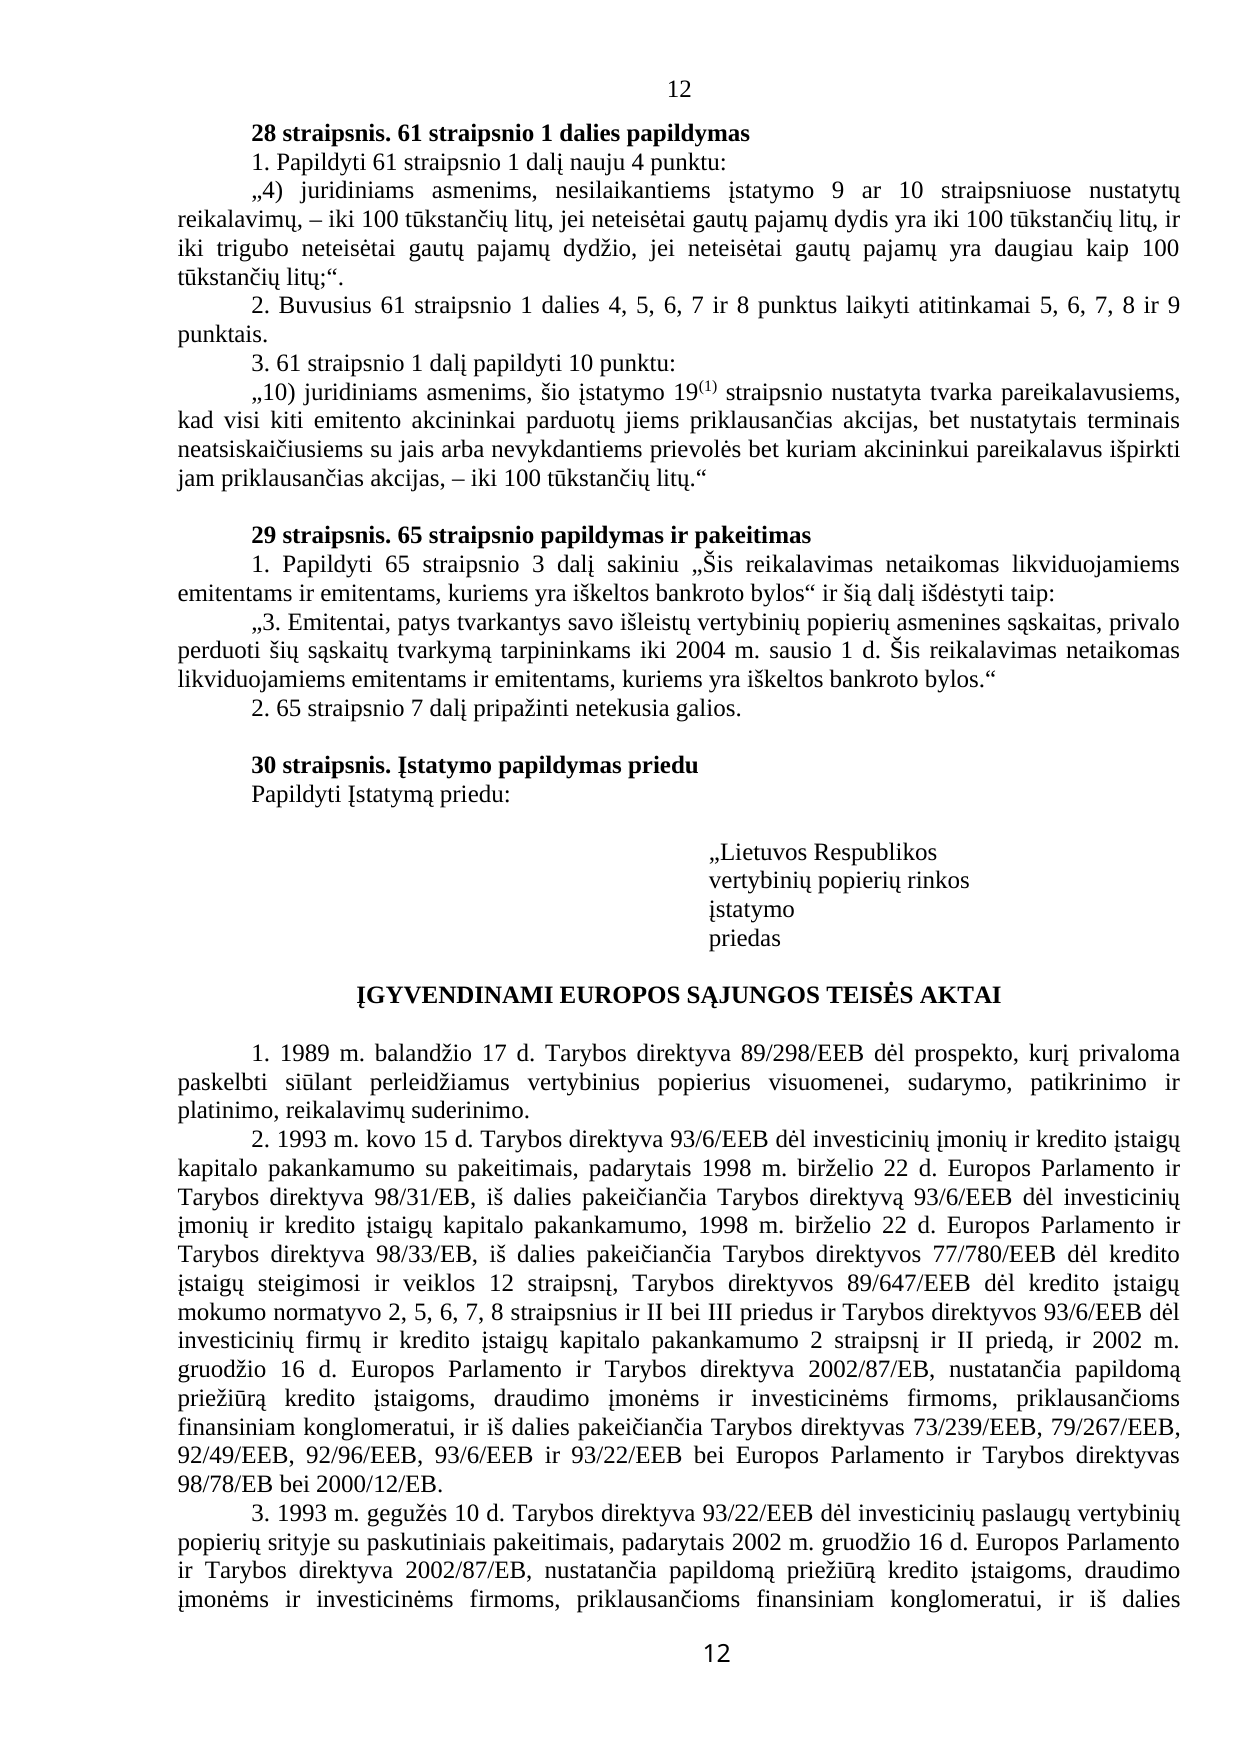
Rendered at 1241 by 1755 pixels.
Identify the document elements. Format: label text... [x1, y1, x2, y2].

text ĮGYVENDINAMI EUROPOS SĄJUNGOS TEISĖS AKTAI [177, 981, 1181, 1009]
text įstatymo [177, 894, 1181, 923]
text 1. 1989 m. balandžio 17 d. Tarybos direktyva 89/298/EEB dėl prospekto, kurį privaloma paskelbti siūlant perleidžiamus vertybinius popierius visuomenei, sudarymo, patikrinimo ir platinimo, reikalavimų suderinimo. [177, 1038, 1181, 1124]
text vertybinių popierių rinkos [177, 866, 1181, 894]
text 3. 61 straipsnio 1 dalį papildyti 10 punktu: [177, 348, 1181, 377]
text „Lietuvos Respublikos [177, 837, 1181, 866]
text 1. Papildyti 65 straipsnio 3 dalį sakiniu „Šis reikalavimas netaikomas likviduojamiems emitentams ir emitentams, kuriems yra iškeltos bankroto bylos“ ir šią dalį išdėstyti taip: [177, 549, 1181, 607]
text 28 straipsnis. 61 straipsnio 1 dalies papildymas [177, 118, 1181, 147]
text 1. Papildyti 61 straipsnio 1 dalį nauju 4 punktu: [177, 147, 1181, 176]
text 2. 65 straipsnio 7 dalį pripažinti netekusia galios. [177, 693, 1181, 722]
text 2. 1993 m. kovo 15 d. Tarybos direktyva 93/6/EEB dėl investicinių įmonių ir kredito įstaigų kapitalo pakankamumo su pakeitimais, padarytais 1998 m. birželio 22 d. Europos Parlamento ir Tarybos direktyva 98/31/EB, iš dalies pakeičiančia Tarybos direktyvą 93/6/EEB dėl investicinių įmonių ir kredito įstaigų kapitalo pakankamumo, 1998 m. birželio 22 d. Europos Parlamento ir Tarybos direktyva 98/33/EB, iš dalies pakeičiančia Tarybos direktyvos 77/780/EEB dėl kredito įstaigų steigimosi ir veiklos 12 straipsnį, Tarybos direktyvos 89/647/EEB dėl kredito įstaigų mokumo normatyvo 2, 5, 6, 7, 8 straipsnius ir II bei III priedus ir Tarybos direktyvos 93/6/EEB dėl investicinių firmų ir kredito įstaigų kapitalo pakankamumo 2 straipsnį ir II priedą, ir 2002 m. gruodžio 16 d. Europos Parlamento ir Tarybos direktyva 2002/87/EB, nustatančia papildomą priežiūrą kredito įstaigoms, draudimo įmonėms ir investicinėms firmoms, priklausančioms finansiniam konglomeratui, ir iš dalies pakeičiančia Tarybos direktyvas 73/239/EEB, 79/267/EEB, 92/49/EEB, 92/96/EEB, 93/6/EEB ir 93/22/EEB bei Europos Parlamento ir Tarybos direktyvas 98/78/EB bei 2000/12/EB. [177, 1124, 1181, 1498]
text 30 straipsnis. Įstatymo papildymas priedu [177, 751, 1181, 779]
text „4) juridiniams asmenims, nesilaikantiems įstatymo 9 ar 10 straipsniuose nustatytų reikalavimų, – iki 100 tūkstančių litų, jei neteisėtai gautų pajamų dydis yra iki 100 tūkstančių litų, ir iki trigubo neteisėtai gautų pajamų dydžio, jei neteisėtai gautų pajamų yra daugiau kaip 100 tūkstančių litų;“. [177, 176, 1181, 291]
text 2. Buvusius 61 straipsnio 1 dalies 4, 5, 6, 7 ir 8 punktus laikyti atitinkamai 5, 6, 7, 8 ir 9 punktais. [177, 291, 1181, 348]
text 29 straipsnis. 65 straipsnio papildymas ir pakeitimas [177, 521, 1181, 549]
text Papildyti Įstatymą priedu: [177, 779, 1181, 808]
text priedas [177, 923, 1181, 952]
text „10) juridiniams asmenims, šio įstatymo 19(1) straipsnio nustatyta tvarka pareikalavusiems, kad visi kiti emitento akcininkai parduotų jiems priklausančias akcijas, bet nustatytais terminais neatsiskaičiusiems su jais arba nevykdantiems prievolės bet kuriam akcininkui pareikalavus išpirkti jam priklausančias akcijas, – iki 100 tūkstančių litų.“ [177, 377, 1181, 492]
text „3. Emitentai, patys tvarkantys savo išleistų vertybinių popierių asmenines sąskaitas, privalo perduoti šių sąskaitų tvarkymą tarpininkams iki 2004 m. sausio 1 d. Šis reikalavimas netaikomas likviduojamiems emitentams ir emitentams, kuriems yra iškeltos bankroto bylos.“ [177, 607, 1181, 693]
text 3. 1993 m. gegužės 10 d. Tarybos direktyva 93/22/EEB dėl investicinių paslaugų vertybinių popierių srityje su paskutiniais pakeitimais, padarytais 2002 m. gruodžio 16 d. Europos Parlamento ir Tarybos direktyva 2002/87/EB, nustatančia papildomą priežiūrą kredito įstaigoms, draudimo įmonėms ir investicinėms firmoms, priklausančioms finansiniam konglomeratui, ir iš dalies [177, 1498, 1181, 1613]
